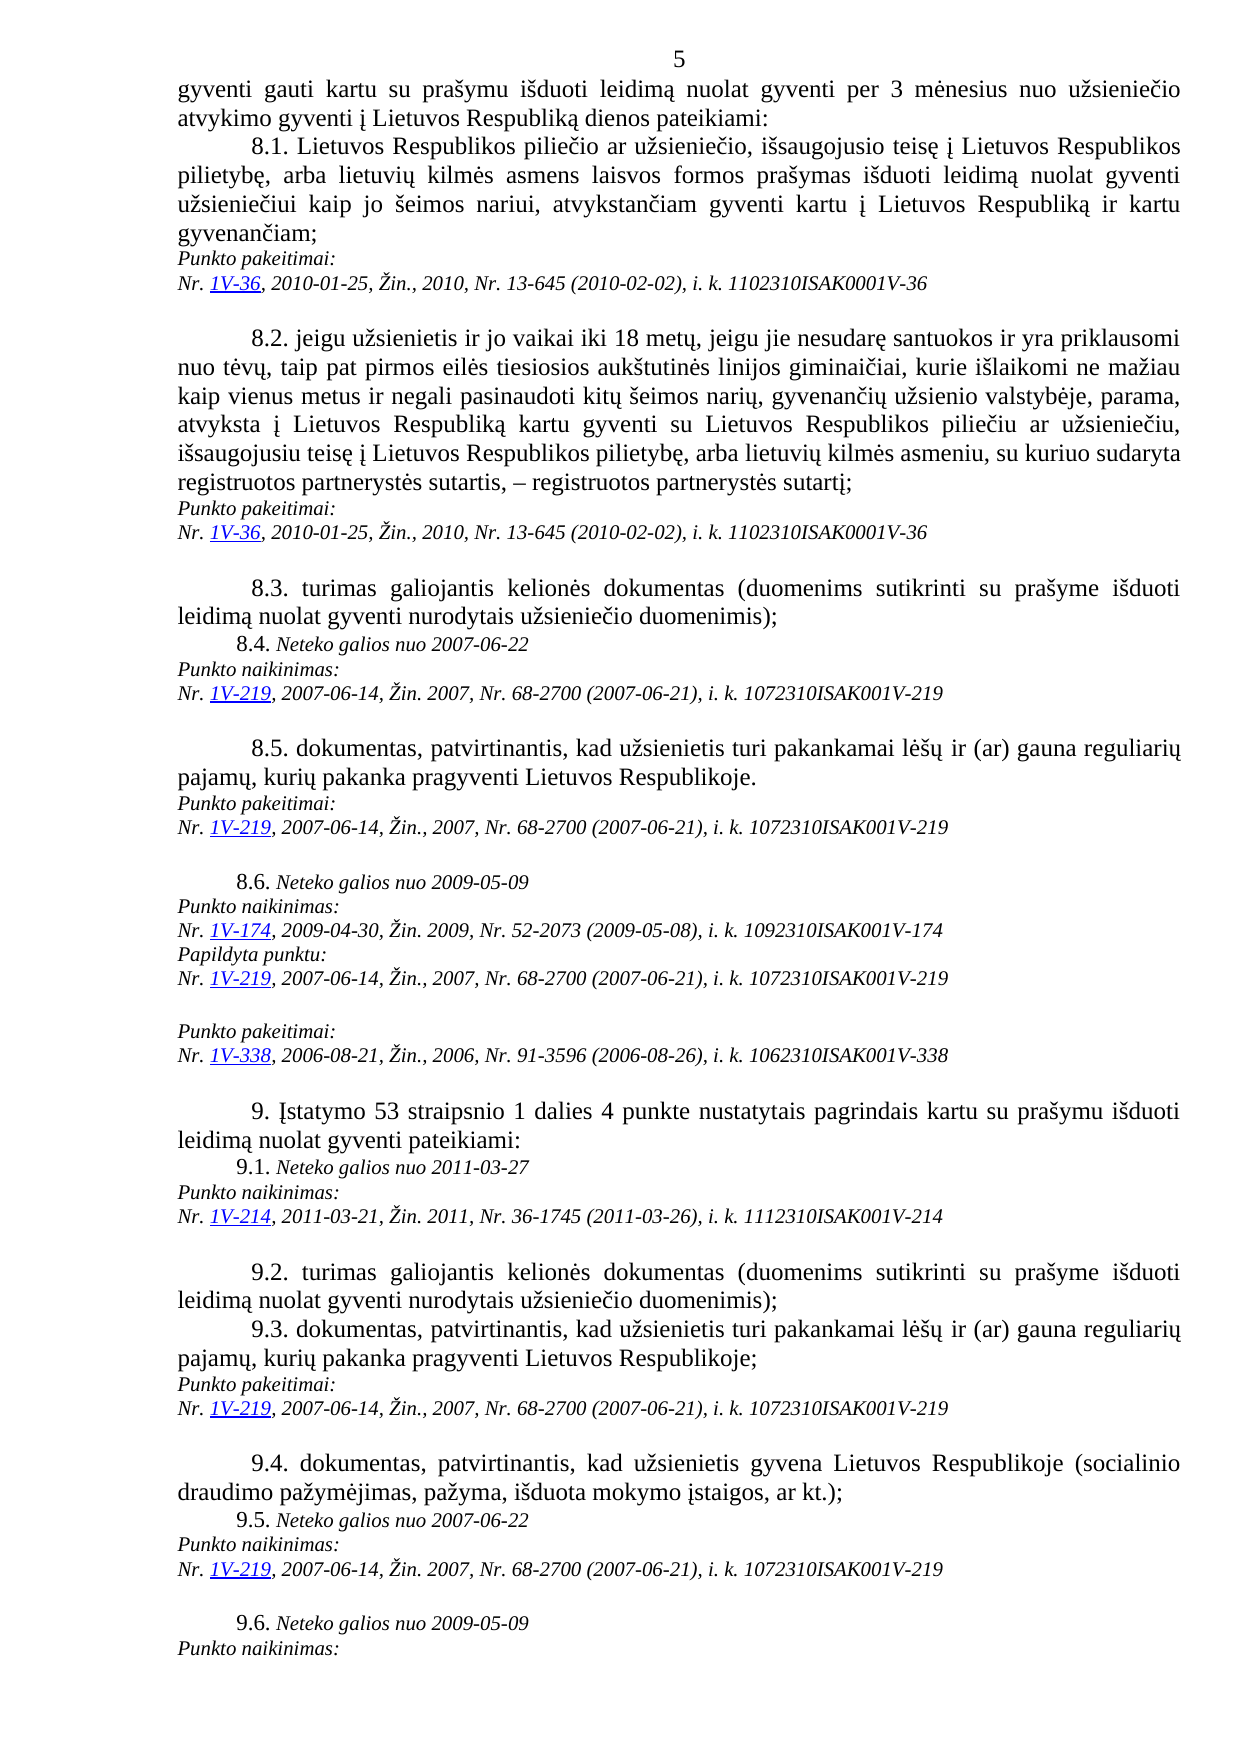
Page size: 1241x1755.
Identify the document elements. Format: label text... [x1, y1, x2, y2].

text Punkto pakeitimai: [177, 791, 1181, 815]
text Punkto pakeitimai: [177, 1019, 1181, 1043]
text Punkto pakeitimai: [177, 246, 1181, 270]
text Nr. 1V-219, 2007-06-14, Žin., 2007, Nr. 68-2700 (2007-06-21), i. k. 1072310ISAK001V-219 [177, 815, 1181, 839]
text Punkto naikinimas: [177, 894, 1181, 918]
text Punkto pakeitimai: [177, 1372, 1181, 1396]
text 8.2. jeigu užsienietis ir jo vaikai iki 18 metų, jeigu jie nesudarę santuokos ir yra priklausomi nuo tėvų, taip pat pirmos eilės tiesiosios aukštutinės linijos giminaičiai, kurie išlaikomi ne mažiau kaip vienus metus ir negali pasinaudoti kitų šeimos narių, gyvenančių užsienio valstybėje, parama, atvyksta į Lietuvos Respubliką kartu gyventi su Lietuvos Respublikos piliečiu ar užsieniečiu, išsaugojusiu teisę į Lietuvos Respublikos pilietybę, arba lietuvių kilmės asmeniu, su kuriuo sudaryta registruotos partnerystės sutartis, – registruotos partnerystės sutartį; [177, 323, 1181, 496]
text Nr. 1V-219, 2007-06-14, Žin., 2007, Nr. 68-2700 (2007-06-21), i. k. 1072310ISAK001V-219 [177, 1396, 1181, 1420]
text Nr. 1V-214, 2011-03-21, Žin. 2011, Nr. 36-1745 (2011-03-26), i. k. 1112310ISAK001V-214 [177, 1204, 1181, 1228]
text 9.6. Neteko galios nuo 2009-05-09 [177, 1609, 1181, 1636]
text Nr. 1V-219, 2007-06-14, Žin. 2007, Nr. 68-2700 (2007-06-21), i. k. 1072310ISAK001V-219 [177, 681, 1181, 704]
text 8.4. Neteko galios nuo 2007-06-22 [177, 630, 1181, 656]
text 9.4. dokumentas, patvirtinantis, kad užsienietis gyvena Lietuvos Respublikoje (socialinio draudimo pažymėjimas, pažyma, išduota mokymo įstaigos, ar kt.); [177, 1448, 1181, 1506]
text 9.2. turimas galiojantis kelionės dokumentas (duomenims sutikrinti su prašyme išduoti leidimą nuolat gyventi nurodytais užsieniečio duomenimis); [177, 1257, 1181, 1314]
text Punkto naikinimas: [177, 656, 1181, 681]
text 8.6. Neteko galios nuo 2009-05-09 [177, 868, 1181, 894]
text Punkto naikinimas: [177, 1532, 1181, 1556]
text Punkto pakeitimai: [177, 496, 1181, 520]
text Punkto naikinimas: [177, 1180, 1181, 1204]
text 9.3. dokumentas, patvirtinantis, kad užsienietis turi pakankamai lėšų ir (ar) gauna reguliarių pajamų, kurių pakanka pragyventi Lietuvos Respublikoje; [177, 1314, 1181, 1372]
text 9.5. Neteko galios nuo 2007-06-22 [177, 1506, 1181, 1532]
text Nr. 1V-338, 2006-08-21, Žin., 2006, Nr. 91-3596 (2006-08-26), i. k. 1062310ISAK001V-338 [177, 1043, 1181, 1067]
text Nr. 1V-36, 2010-01-25, Žin., 2010, Nr. 13-645 (2010-02-02), i. k. 1102310ISAK0001V-36 [177, 270, 1181, 294]
text Papildyta punktu: [177, 942, 1181, 966]
text 8.3. turimas galiojantis kelionės dokumentas (duomenims sutikrinti su prašyme išduoti leidimą nuolat gyventi nurodytais užsieniečio duomenimis); [177, 573, 1181, 630]
text 8.1. Lietuvos Respublikos piliečio ar užsieniečio, išsaugojusio teisę į Lietuvos Respublikos pilietybę, arba lietuvių kilmės asmens laisvos formos prašymas išduoti leidimą nuolat gyventi užsieniečiui kaip jo šeimos nariui, atvykstančiam gyventi kartu į Lietuvos Respubliką ir kartu gyvenančiam; [177, 131, 1181, 246]
text Nr. 1V-36, 2010-01-25, Žin., 2010, Nr. 13-645 (2010-02-02), i. k. 1102310ISAK0001V-36 [177, 520, 1181, 544]
text gyventi gauti kartu su prašymu išduoti leidimą nuolat gyventi per 3 mėnesius nuo užsieniečio atvykimo gyventi į Lietuvos Respubliką dienos pateikiami: [177, 74, 1181, 131]
text 9.1. Neteko galios nuo 2011-03-27 [177, 1153, 1181, 1180]
text Nr. 1V-174, 2009-04-30, Žin. 2009, Nr. 52-2073 (2009-05-08), i. k. 1092310ISAK001V-174 [177, 918, 1181, 942]
text 8.5. dokumentas, patvirtinantis, kad užsienietis turi pakankamai lėšų ir (ar) gauna reguliarių pajamų, kurių pakanka pragyventi Lietuvos Respublikoje. [177, 733, 1181, 791]
text 9. Įstatymo 53 straipsnio 1 dalies 4 punkte nustatytais pagrindais kartu su prašymu išduoti leidimą nuolat gyventi pateikiami: [177, 1096, 1181, 1153]
text Punkto naikinimas: [177, 1636, 1181, 1660]
text Nr. 1V-219, 2007-06-14, Žin. 2007, Nr. 68-2700 (2007-06-21), i. k. 1072310ISAK001V-219 [177, 1556, 1181, 1581]
text Nr. 1V-219, 2007-06-14, Žin., 2007, Nr. 68-2700 (2007-06-21), i. k. 1072310ISAK001V-219 [177, 966, 1181, 990]
